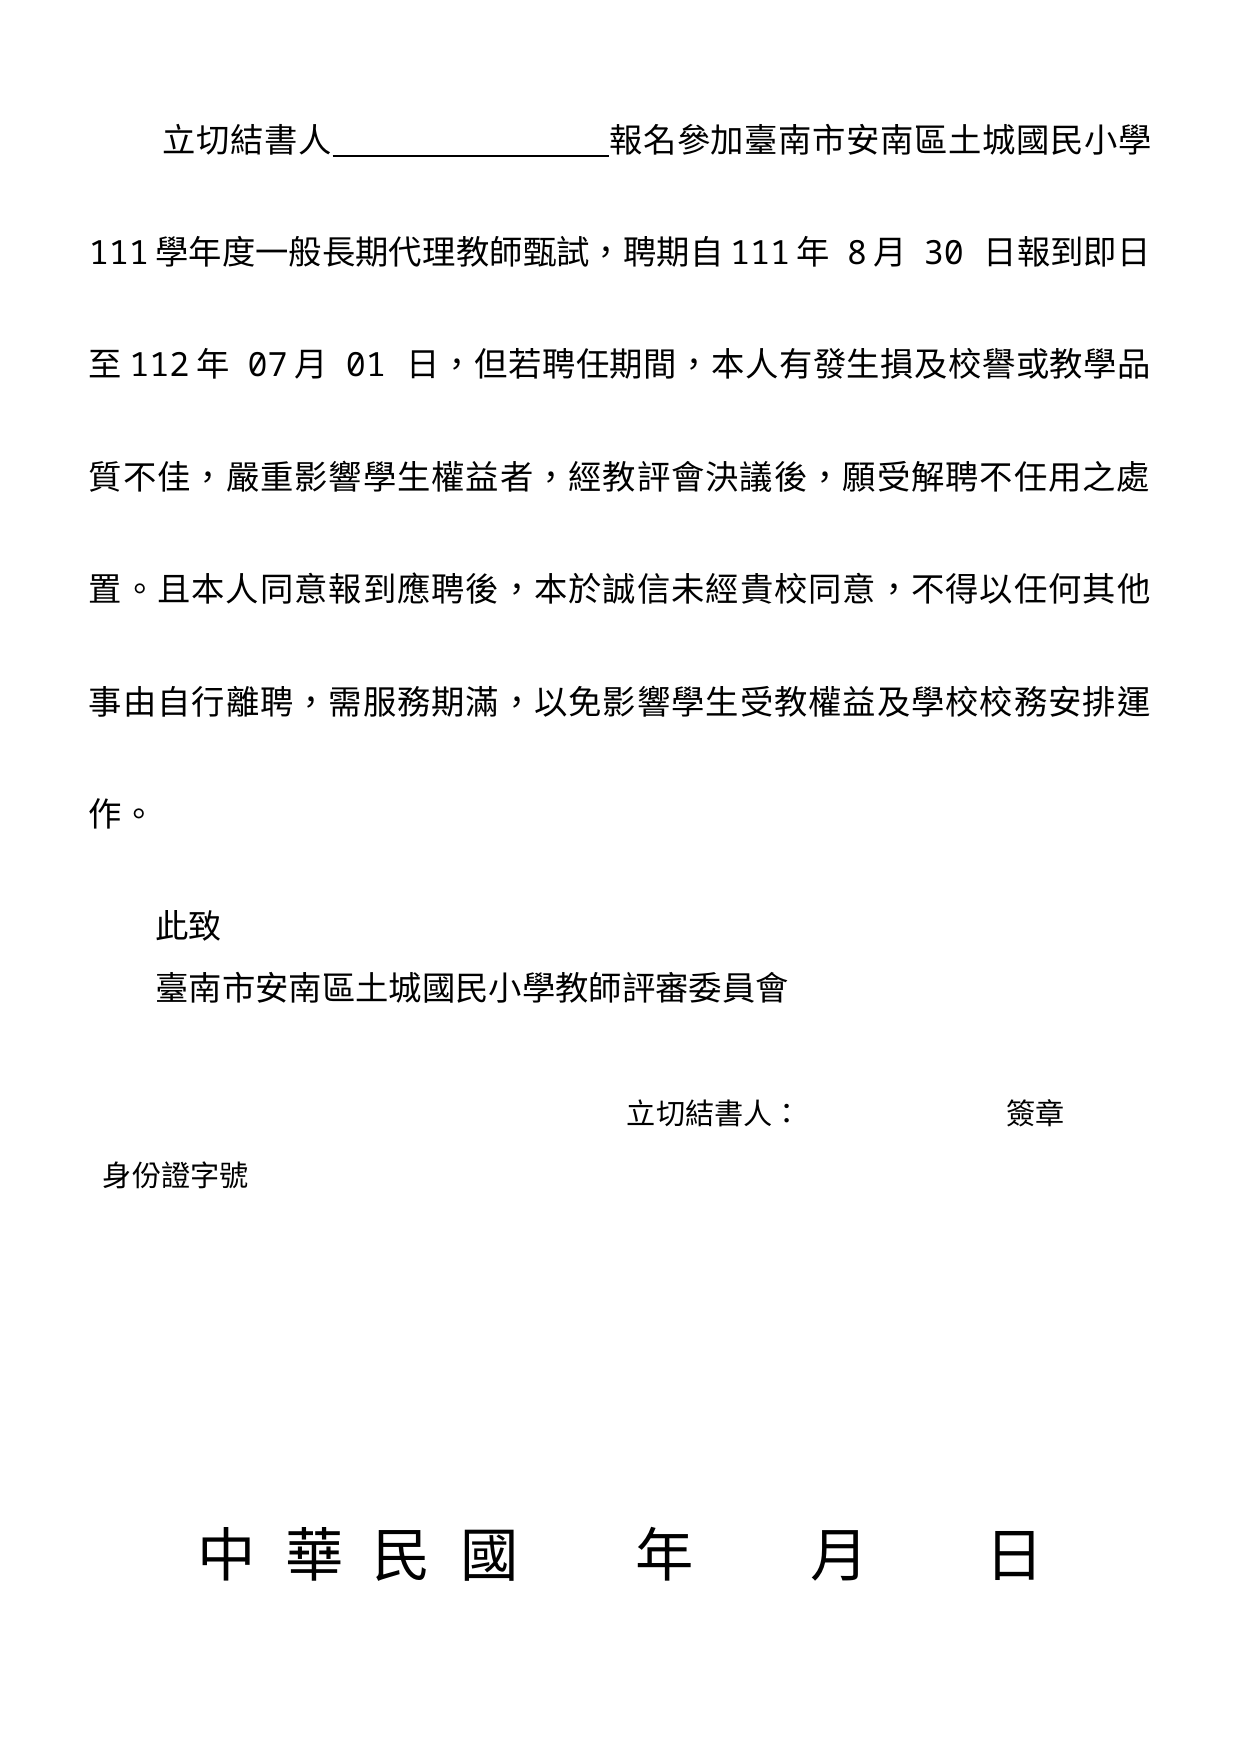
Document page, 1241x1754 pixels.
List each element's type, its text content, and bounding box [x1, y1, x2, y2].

table_header [443, 1132, 488, 1228]
table_header [263, 1132, 308, 1228]
table_header 身份證字號 [89, 1132, 262, 1228]
table_header [669, 1132, 714, 1228]
text 立切結書人 報名參加臺南市安南區土城國民小學111學年度一般長期代理教師甄試，聘期自111年 8月 30 日報到即日至112年 07月 01 日，但若聘任期間，本人有發生損及校譽或教學品質不佳，嚴重影響學生權益者，經教評會決議後，願受解聘不任用之處置。且本人同意報到應聘後，本於誠信未經貴校同意，不得以任何其他事由自行離聘，需服務期滿，以免影響學生受教權益及學校校務安排運作。 [89, 96, 1152, 833]
table_header [398, 1132, 443, 1228]
text 此致 [89, 882, 1152, 945]
table_header [624, 1132, 668, 1228]
table_header [578, 1132, 623, 1228]
text 立切結書人： 簽章 [89, 1070, 1064, 1132]
table_header [308, 1132, 353, 1228]
table_header [533, 1132, 578, 1228]
table_header [488, 1132, 533, 1228]
text 臺南市安南區土城國民小學教師評審委員會 [89, 945, 1152, 1007]
text 中 華 民 國 年 月 日 [89, 1478, 1152, 1603]
table_header [353, 1132, 398, 1228]
